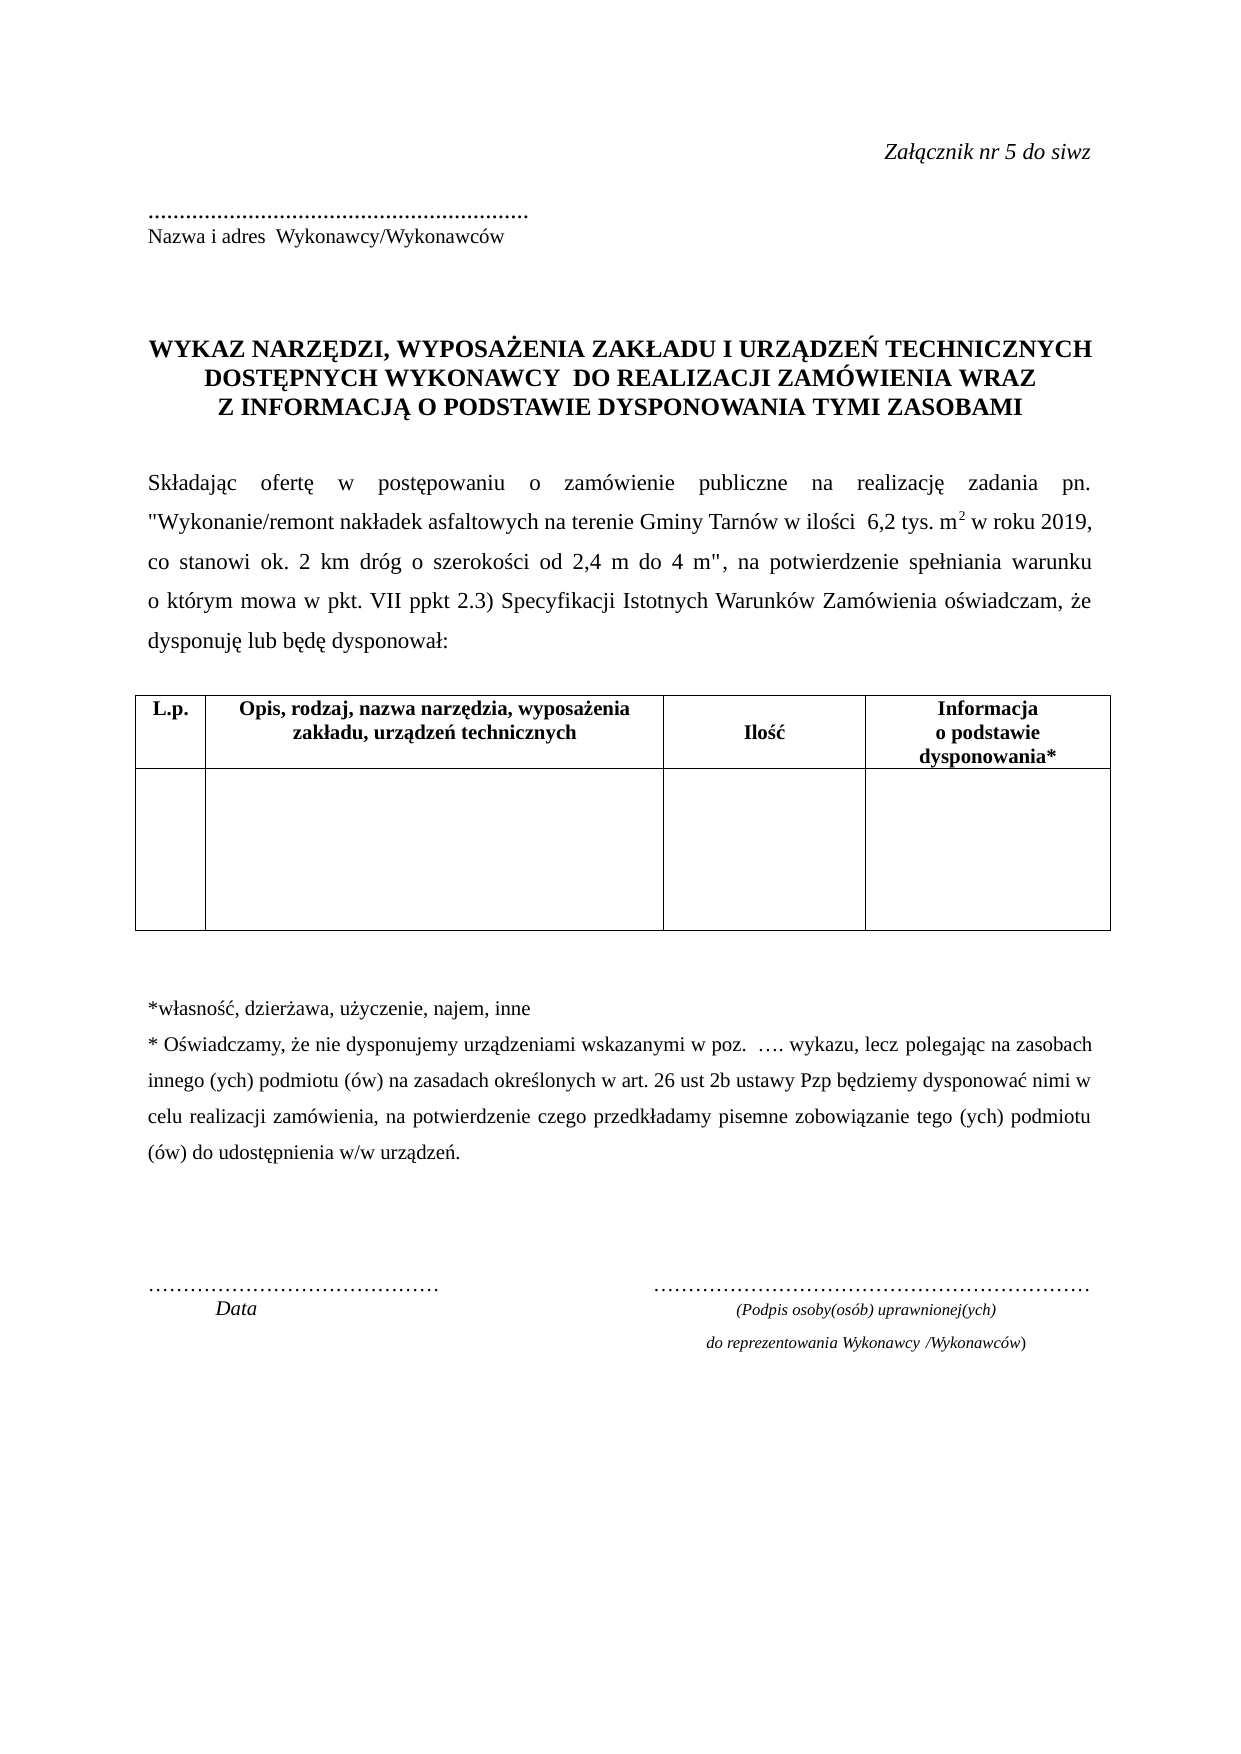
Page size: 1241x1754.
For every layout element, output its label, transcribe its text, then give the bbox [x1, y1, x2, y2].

text …………………………………… ……………………………………………………… [148, 1272, 1092, 1296]
text ............................................................. [148, 195, 1092, 224]
table_cell [136, 769, 205, 930]
text do reprezentowania Wykonawcy /Wykonawców) [148, 1333, 1092, 1352]
text * Oświadczamy, że nie dysponujemy urządzeniami wskazanymi w poz. …. wykazu, lecz polegając na zasobach innego (ych) podmiotu (ów) na zasadach określonych w art. 26 ust 2b ustawy Pzp będziemy dysponować nimi w celu realizacji zamówienia, na potwierdzenie czego przedkładamy pisemne zobowiązanie tego (ych) podmiotu (ów) do udostępnienia w/w urządzeń. [148, 1032, 1092, 1164]
table_header Ilość [664, 696, 865, 768]
text *własność, dzierżawa, użyczenie, najem, inne [148, 996, 1092, 1020]
table_header Informacja o podstawie dysponowania* [866, 696, 1110, 768]
table_header L.p. [136, 696, 205, 768]
text Składając ofertę w postępowaniu o zamówienie publiczne na realizację zadania pn. "Wykonanie/remont nakładek asfaltowych na terenie Gminy Tarnów w ilości 6,2 tys. m2 w roku 2019, co stanowi ok. 2 km dróg o szerokości od 2,4 m do 4 m", na potwierdzenie spełniania warunku o którym mowa w pkt. VII ppkt 2.3) Specyfikacji Istotnych Warunków Zamówienia oświadczam, że dysponuję lub będę dysponował: [148, 469, 1092, 653]
text Załącznik nr 5 do siwz [148, 138, 1092, 164]
table_cell [664, 769, 865, 930]
text WYKAZ NARZĘDZI, WYPOSAŻENIA ZAKŁADU I URZĄDZEŃ TECHNICZNYCH DOSTĘPNYCH WYKONAWCY DO REALIZACJI ZAMÓWIENIA WRAZ Z INFORMACJĄ O PODSTAWIE DYSPONOWANIA TYMI ZASOBAMI [148, 334, 1092, 421]
text Nazwa i adres Wykonawcy/Wykonawców [148, 224, 1092, 248]
table_header Opis, rodzaj, nazwa narzędzia, wyposażenia zakładu, urządzeń technicznych [206, 696, 663, 768]
text Data (Podpis osoby(osób) uprawnionej(ych) [148, 1296, 1092, 1320]
table_cell [866, 769, 1110, 930]
table_cell [206, 769, 663, 930]
